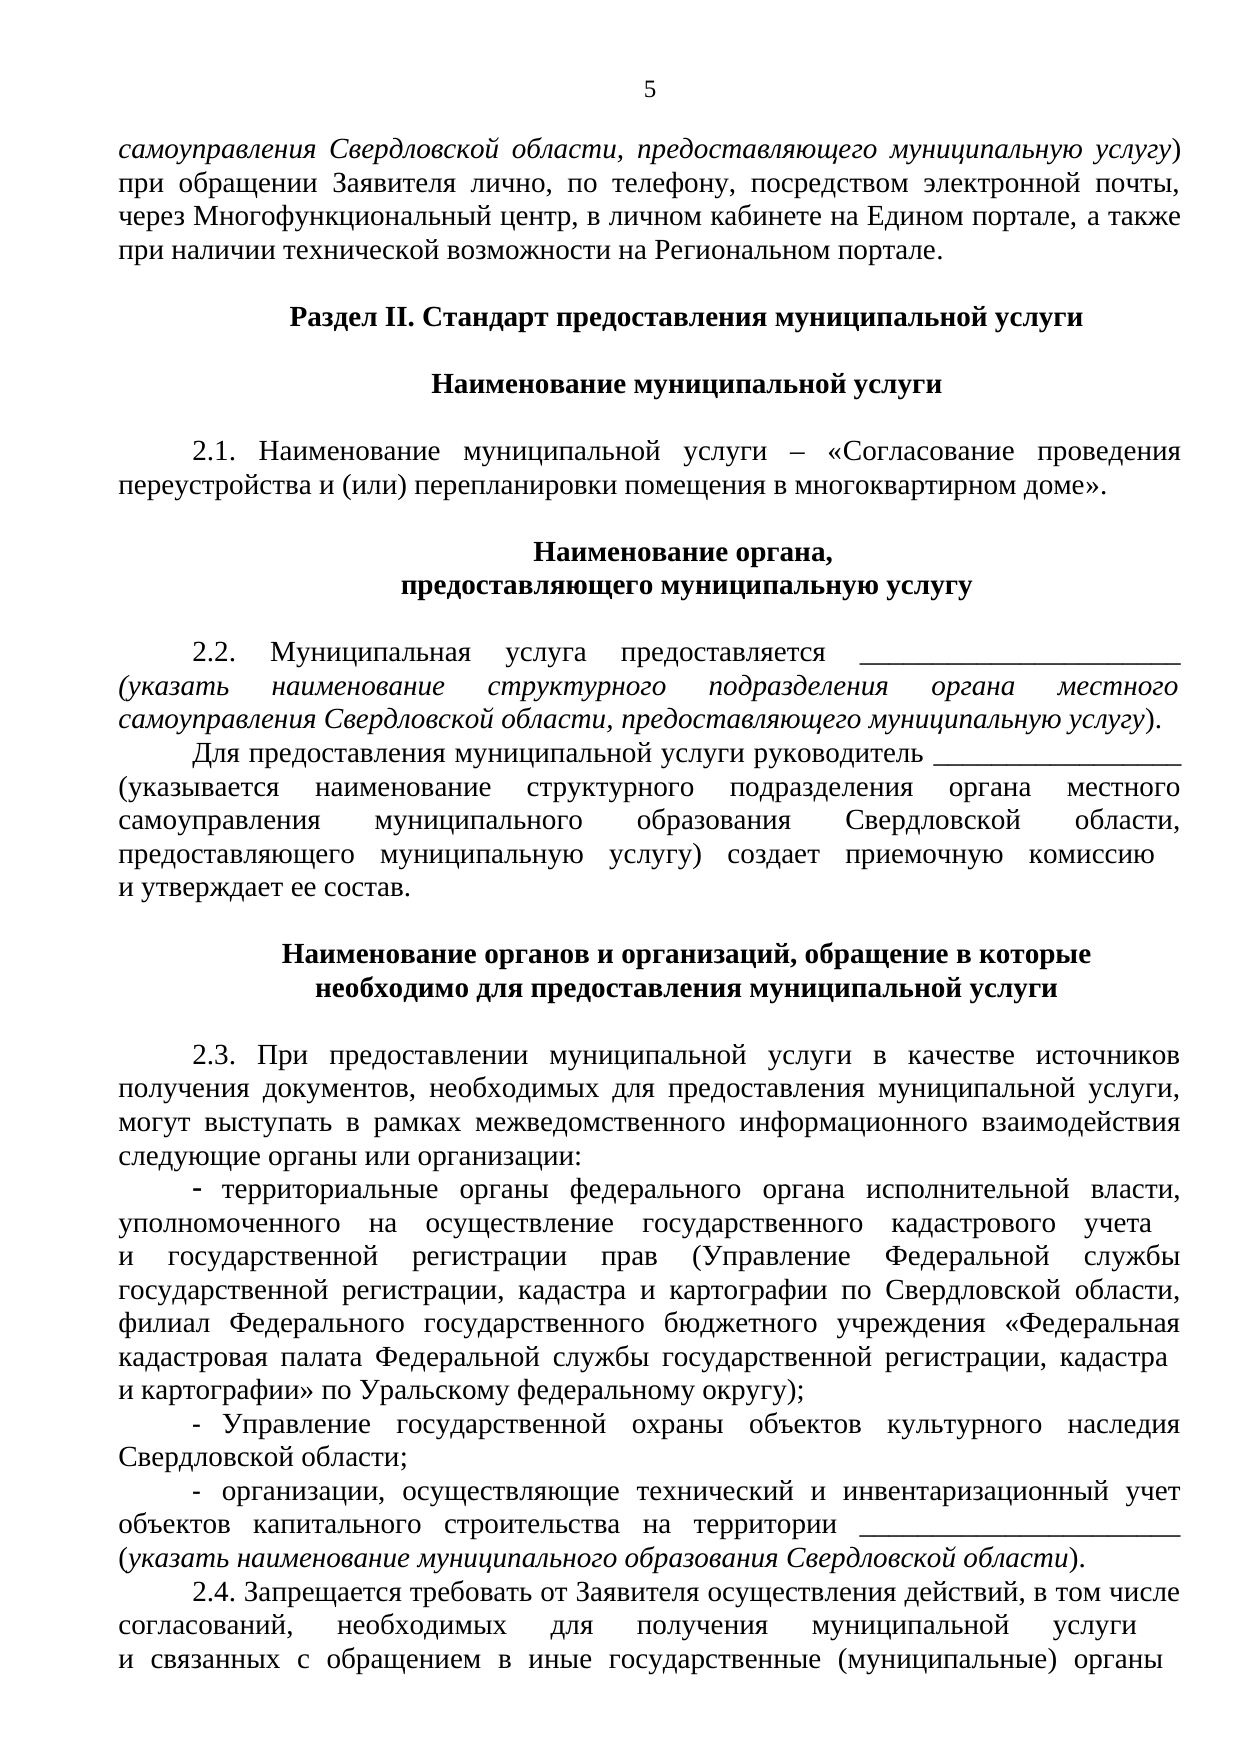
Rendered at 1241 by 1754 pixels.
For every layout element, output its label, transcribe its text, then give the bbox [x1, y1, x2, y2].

text необходимо для предоставления муниципальной услуги [118, 970, 1181, 1003]
text самоуправления Свердловской области, предоставляющего муниципальную услугу) при обращении Заявителя лично, по телефону, посредством электронной почты, через Многофункциональный центр, в личном кабинете на Едином портале, а также при наличии технической возможности на Региональном портале. [118, 131, 1181, 266]
text Наименование муниципальной услуги [118, 366, 1181, 400]
text 2.1. Наименование муниципальной услуги – «Согласование проведения переустройства и (или) перепланировки помещения в многоквартирном доме». [118, 433, 1181, 500]
text Наименование органов и организаций, обращение в которые [118, 936, 1181, 970]
list территориальные органы федерального органа исполнительной власти, уполномоченного на осуществление государственного кадастрового учета и государственной регистрации прав (Управление Федеральной службы государственной регистрации, кадастра и картографии по Свердловской области, филиал Федерального государственного бюджетного учреждения «Федеральная кадастровая палата Федеральной службы государственной регистрации, кадастра и картографии» по Уральскому федеральному округу); [118, 1171, 1181, 1406]
list организации, осуществляющие технический и инвентаризационный учет объектов капитального строительства на территории ______________________ (указать наименование муниципального образования Свердловской области). [118, 1473, 1181, 1574]
text предоставляющего муниципальную услугу [118, 567, 1181, 601]
text Наименование органа, [118, 534, 1181, 567]
text Для предоставления муниципальной услуги руководитель _________________ (указывается наименование структурного подразделения органа местного самоуправления муниципального образования Свердловской области, предоставляющего муниципальную услугу) создает приемочную комиссию и утверждает ее состав. [118, 735, 1181, 903]
list Управление государственной охраны объектов культурного наследия Свердловской области; [118, 1406, 1181, 1473]
text 2.4. Запрещается требовать от Заявителя осуществления действий, в том числе согласований, необходимых для получения муниципальной услуги и связанных с обращением в иные государственные (муниципальные) органы [118, 1574, 1181, 1674]
text Раздел II. Стандарт предоставления муниципальной услуги [118, 299, 1181, 333]
text 2.2. Муниципальная услуга предоставляется ______________________ (указать наименование структурного подразделения органа местного самоуправления Свердловской области, предоставляющего муниципальную услугу). [118, 634, 1181, 735]
text 2.3. При предоставлении муниципальной услуги в качестве источников получения документов, необходимых для предоставления муниципальной услуги, могут выступать в рамках межведомственного информационного взаимодействия следующие органы или организации: [118, 1037, 1181, 1171]
